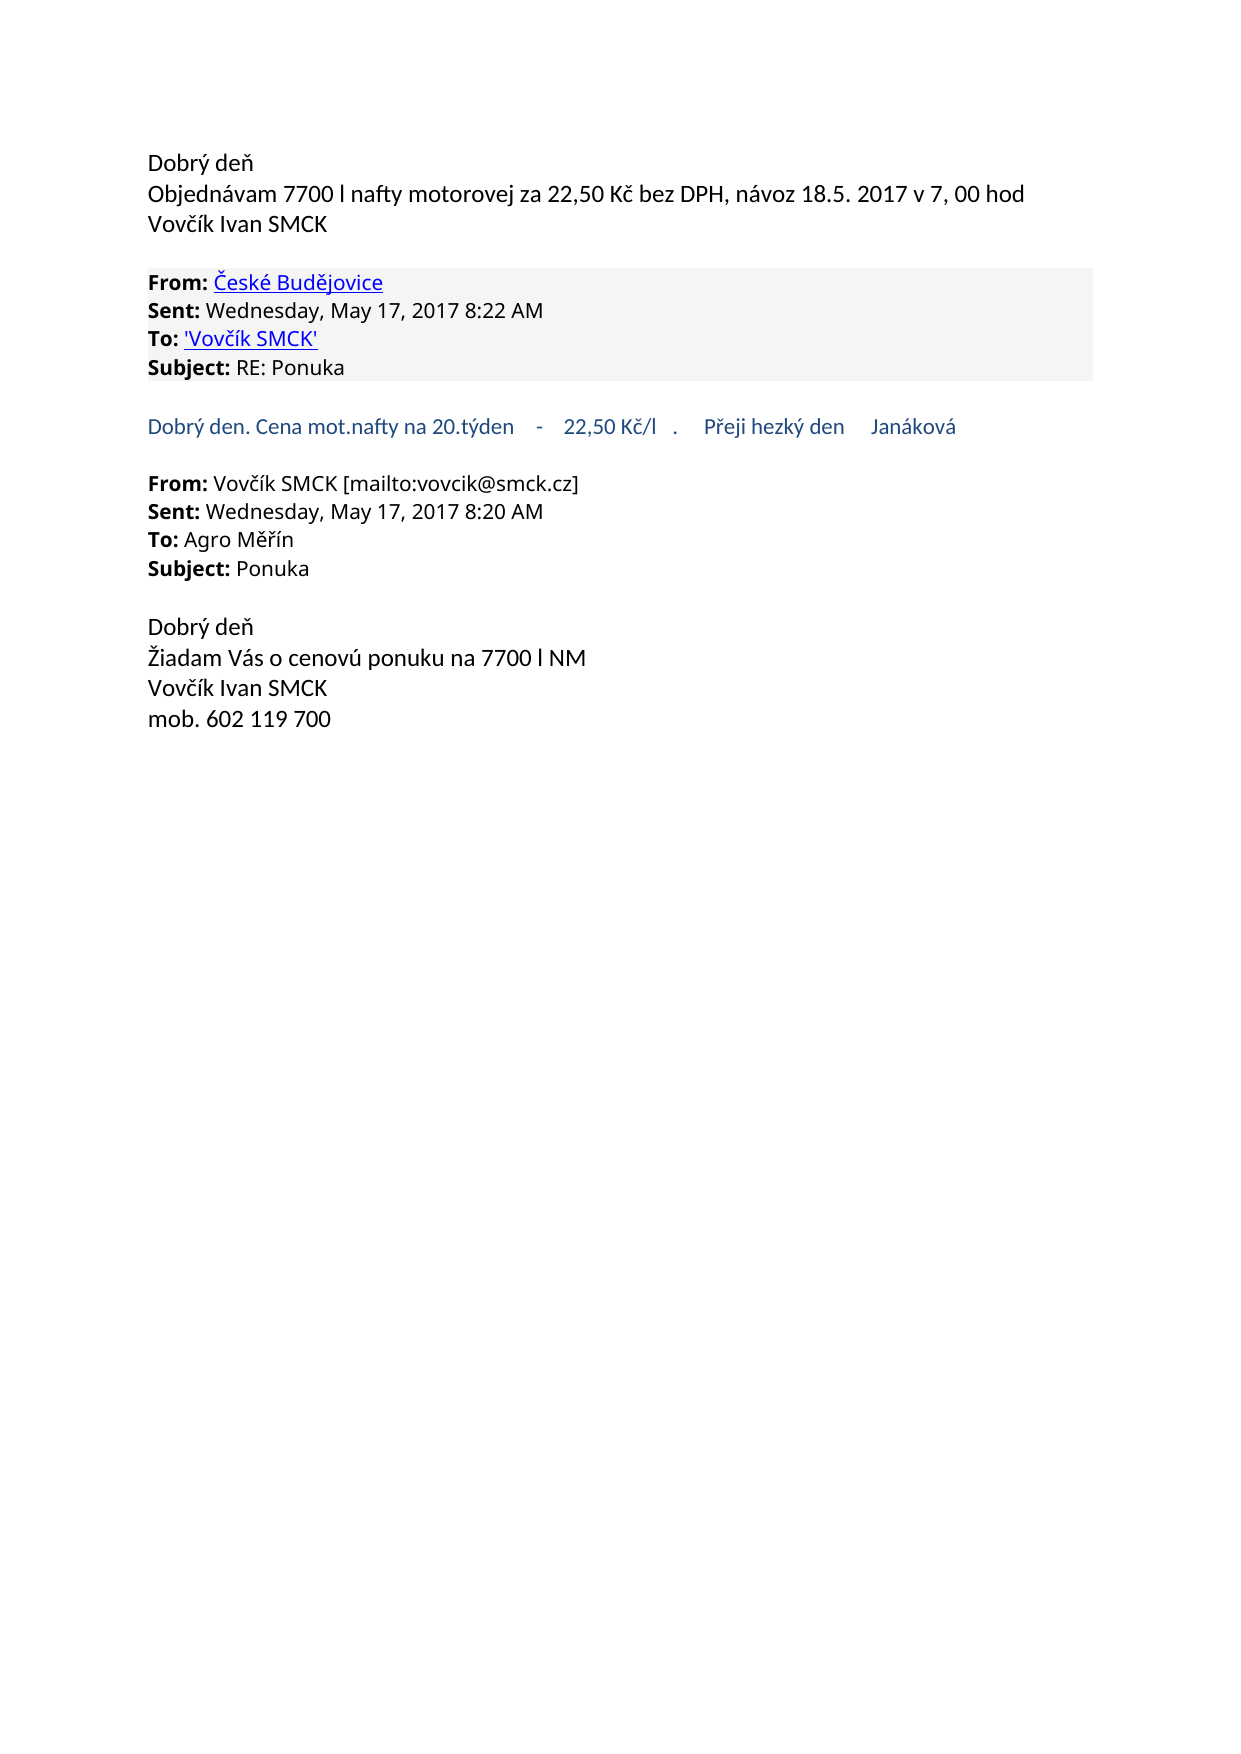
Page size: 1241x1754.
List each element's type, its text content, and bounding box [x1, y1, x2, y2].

text Objednávam 7700 l nafty motorovej za 22,50 Kč bez DPH, návoz 18.5. 2017 v 7, 00 hod [148, 178, 1093, 209]
text mob. 602 119 700 [148, 703, 1093, 733]
text Dobrý den. Cena mot.nafty na 20.týden - 22,50 Kč/l . Přeji hezký den Janáková [148, 412, 1093, 440]
text Subject: RE: Ponuka [148, 353, 1093, 381]
text Žiadam Vás o cenovú ponuku na 7700 l NM [148, 642, 1093, 672]
text Dobrý deň [148, 611, 1093, 642]
text Sent: Wednesday, May 17, 2017 8:22 AM [148, 296, 1093, 324]
text Vovčík Ivan SMCK [148, 209, 1093, 239]
text From: České Budějovice [148, 268, 1093, 296]
text From: Vovčík SMCK [mailto:vovcik@smck.cz] Sent: Wednesday, May 17, 2017 8:20 AM To: Agro Měřín Subject: Ponuka [148, 469, 1093, 582]
text Dobrý deň [148, 148, 1093, 178]
text To: 'Vovčík SMCK' [148, 324, 1093, 353]
text Vovčík Ivan SMCK [148, 672, 1093, 703]
